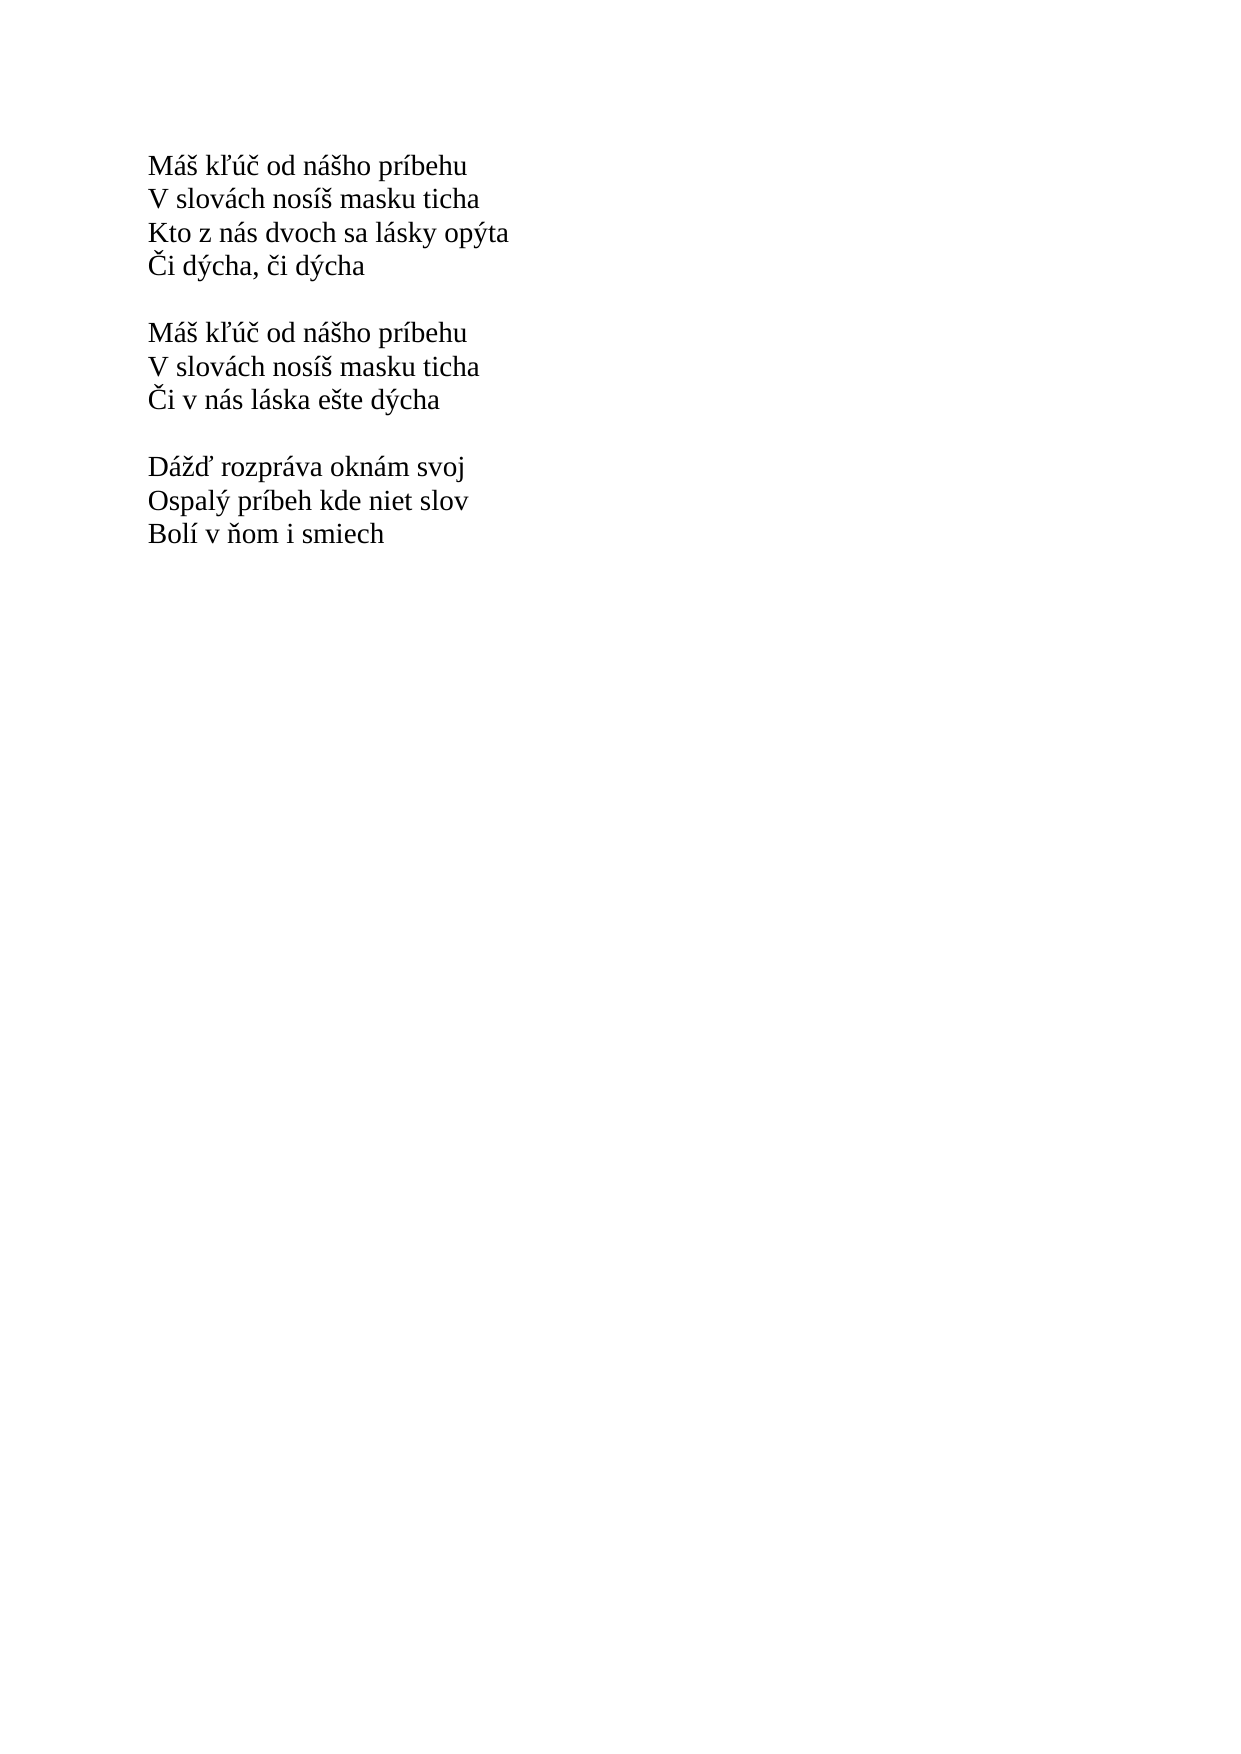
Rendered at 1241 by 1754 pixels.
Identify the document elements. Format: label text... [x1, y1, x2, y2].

text Máš kľúč od nášho príbehu V slovách nosíš masku ticha Kto z nás dvoch sa lásky opýta Či dýcha, či dýcha Máš kľúč od nášho príbehu V slovách nosíš masku ticha Či v nás láska ešte dýcha Dážď rozpráva oknám svoj Ospalý príbeh kde niet slov Bolí v ňom i smiech [148, 148, 1093, 550]
